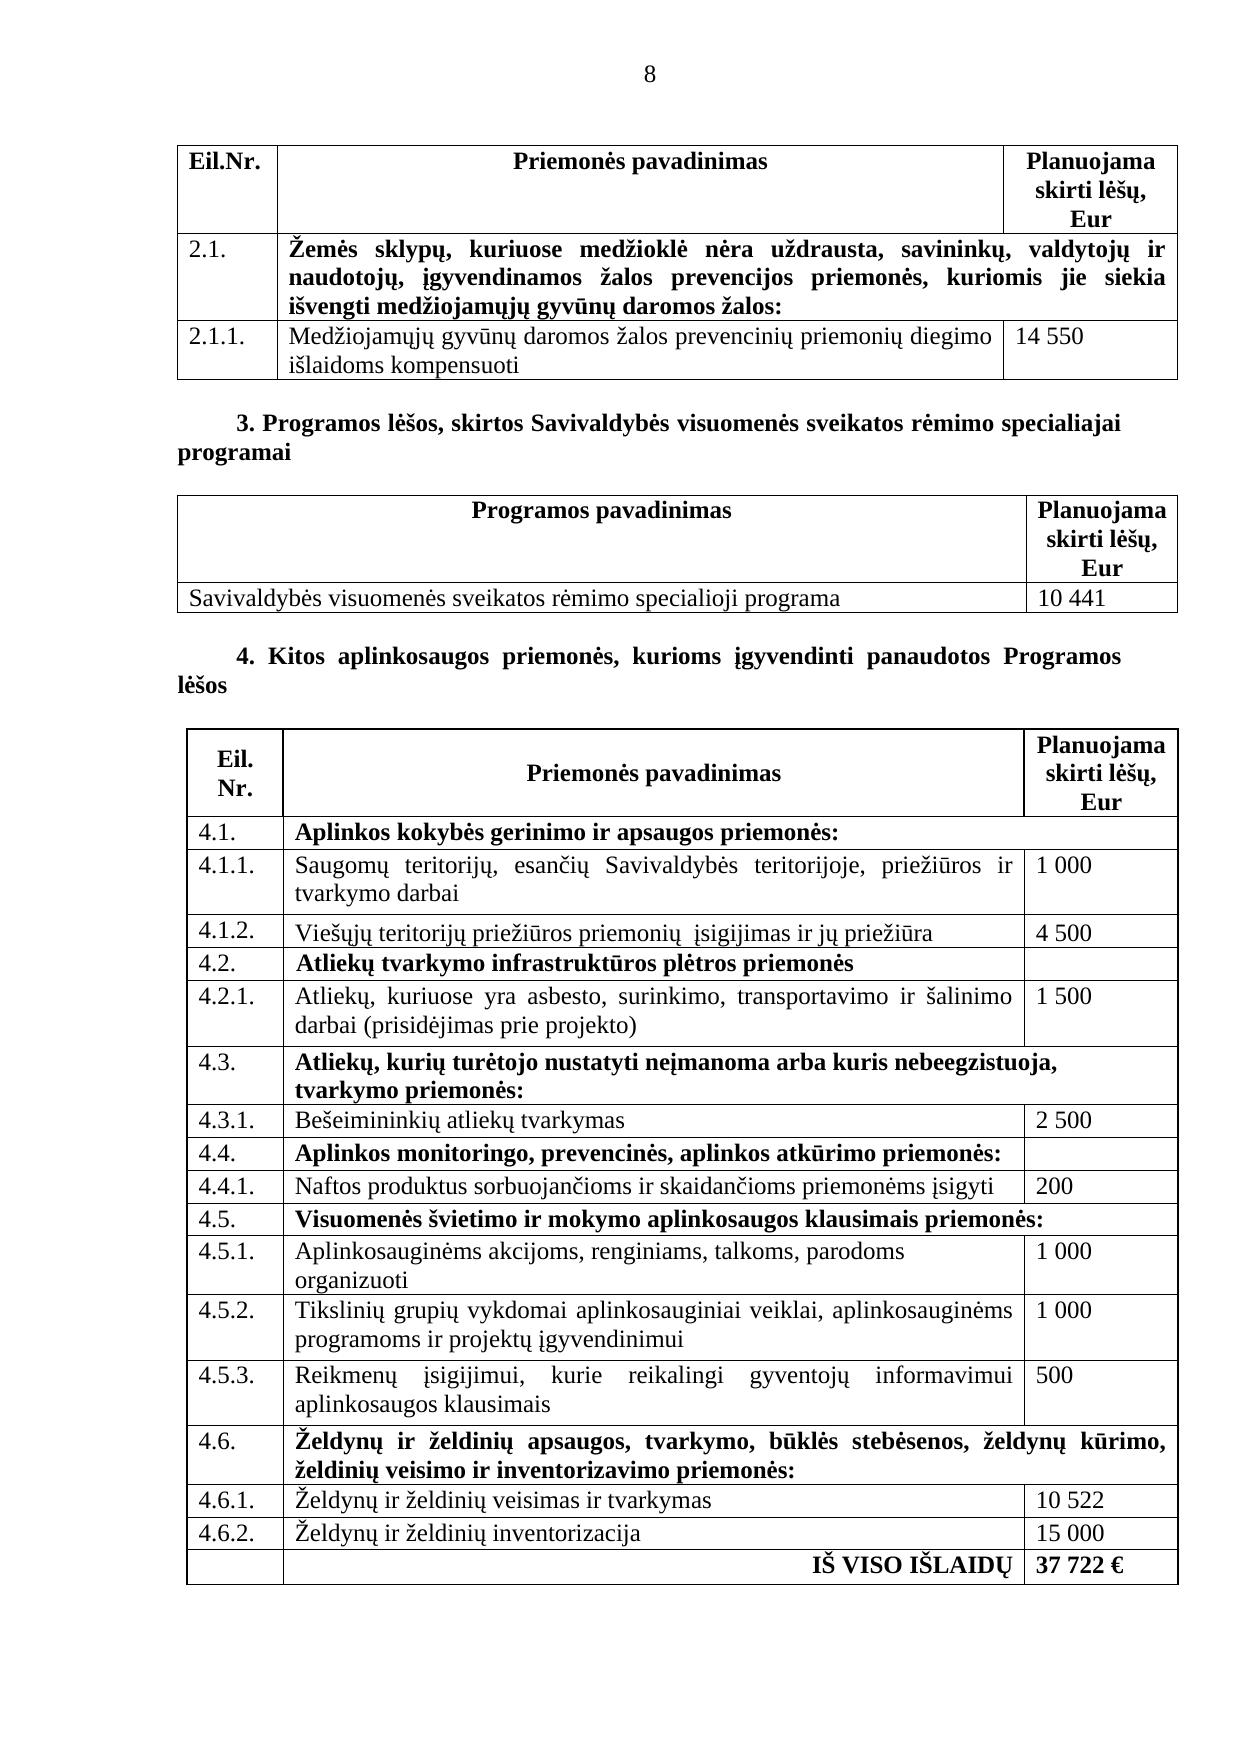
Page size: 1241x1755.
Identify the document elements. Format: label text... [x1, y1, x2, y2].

table_header [283, 699, 1020, 728]
table_cell [1025, 1138, 1177, 1170]
table_cell 1 500 [1025, 981, 1177, 1046]
table_cell 10 441 [1027, 583, 1177, 612]
table_cell [1025, 948, 1177, 980]
table_header Planuojama skirti lėšų, Eur [1004, 146, 1177, 233]
table_header [1020, 699, 1178, 728]
table_cell Naftos produktus sorbuojančioms ir skaidančioms priemonėms įsigyti [284, 1171, 1024, 1203]
table_cell Tikslinių grupių vykdomai aplinkosauginiai veiklai, aplinkosauginėms programoms ir projektų įgyvendinimui [284, 1295, 1024, 1359]
table_cell Saugomų teritorijų, esančių Savivaldybės teritorijoje, priežiūros ir tvarkymo darbai [284, 850, 1024, 914]
table_header Priemonės pavadinimas [278, 146, 1003, 233]
table_cell 2 500 [1025, 1105, 1177, 1137]
table_cell Medžiojamųjų gyvūnų daromos žalos prevencinių priemonių diegimo išlaidoms kompensuoti [278, 321, 1003, 378]
table_cell [188, 1550, 283, 1584]
table_header Eil.Nr. [178, 146, 277, 233]
table_cell 4 500 [1025, 915, 1177, 947]
table_cell Savivaldybės visuomenės sveikatos rėmimo specialioji programa [178, 583, 1026, 612]
table_cell 37 722 € [1025, 1550, 1177, 1584]
table_cell 4.5.3. [188, 1361, 283, 1425]
table_cell 4.3.1. [188, 1105, 283, 1137]
table_cell 4.6.1. [188, 1485, 283, 1517]
table_cell 1 000 [1025, 850, 1177, 914]
table_cell 15 000 [1025, 1518, 1177, 1549]
table_cell IŠ VISO IŠLAIDŲ [284, 1550, 1024, 1584]
text 4. Kitos aplinkosaugos priemonės, kurioms įgyvendinti panaudotos Programos lėšos [177, 641, 1122, 699]
table_cell Atliekų tvarkymo infrastruktūros plėtros priemonės [284, 948, 1024, 980]
table_cell 4.2.1. [188, 981, 283, 1046]
table_cell 4.5.1. [188, 1236, 283, 1294]
table_cell Aplinkos kokybės gerinimo ir apsaugos priemonės: [284, 817, 1177, 849]
table_cell Žemės sklypų, kuriuose medžioklė nėra uždrausta, savininkų, valdytojų ir naudotojų, įgyvendinamos žalos prevencijos priemonės, kuriomis jie siekia išvengti medžiojamųjų gyvūnų daromos žalos: [278, 234, 1177, 320]
table_cell 2.1.1. [178, 321, 277, 378]
table_header [187, 699, 283, 728]
table_cell Eil. Nr. [188, 730, 282, 816]
table_cell Viešųjų teritorijų priežiūros priemonių įsigijimas ir jų priežiūra [284, 915, 1024, 947]
table_cell 4.4. [188, 1138, 283, 1170]
table_cell Visuomenės švietimo ir mokymo aplinkosaugos klausimais priemonės: [284, 1204, 1177, 1235]
table_cell 4.5.2. [188, 1295, 283, 1359]
table_header Programos pavadinimas [178, 496, 1026, 582]
table_cell 4.1.2. [188, 915, 283, 947]
table_cell Aplinkosauginėms akcijoms, renginiams, talkoms, parodoms organizuoti [284, 1236, 1024, 1294]
table_cell 4.5. [188, 1204, 283, 1235]
table_cell Želdynų ir želdinių inventorizacija [284, 1518, 1024, 1549]
table_cell Aplinkos monitoringo, prevencinės, aplinkos atkūrimo priemonės: [284, 1138, 1024, 1170]
table_cell 2.1. [178, 234, 277, 320]
table_cell 4.4.1. [188, 1171, 283, 1203]
table_cell 4.3. [188, 1047, 283, 1104]
table_cell 14 550 [1004, 321, 1177, 378]
table_cell Želdynų ir želdinių apsaugos, tvarkymo, būklės stebėsenos, želdynų kūrimo, želdinių veisimo ir inventorizavimo priemonės: [284, 1426, 1177, 1484]
table_cell 4.1.1. [188, 850, 283, 914]
table_cell 1 000 [1025, 1236, 1177, 1294]
table_header Planuojama skirti lėšų, Eur [1027, 496, 1177, 582]
table_cell Želdynų ir želdinių veisimas ir tvarkymas [284, 1485, 1024, 1517]
table_cell 4.6.2. [188, 1518, 283, 1549]
table_cell 4.2. [188, 948, 283, 980]
table_cell 500 [1025, 1361, 1177, 1425]
table_cell 4.1. [188, 817, 283, 849]
table_cell Reikmenų įsigijimui, kurie reikalingi gyventojų informavimui aplinkosaugos klausimais [284, 1361, 1024, 1425]
table_cell Bešeimininkių atliekų tvarkymas [284, 1105, 1024, 1137]
table_cell 1 000 [1025, 1295, 1177, 1359]
table_cell 10 522 [1025, 1485, 1177, 1517]
table_cell Atliekų, kuriuose yra asbesto, surinkimo, transportavimo ir šalinimo darbai (prisidėjimas prie projekto) [284, 981, 1024, 1046]
text 3. Programos lėšos, skirtos Savivaldybės visuomenės sveikatos rėmimo specialiajai programai [177, 408, 1122, 466]
table_cell 200 [1025, 1171, 1177, 1203]
table_cell Planuojama skirti lėšų, Eur [1025, 730, 1177, 816]
table_cell Atliekų, kurių turėtojo nustatyti neįmanoma arba kuris nebeegzistuoja, tvarkymo priemonės: [284, 1047, 1177, 1104]
table_cell 4.6. [188, 1426, 283, 1484]
table_cell Priemonės pavadinimas [284, 730, 1023, 816]
